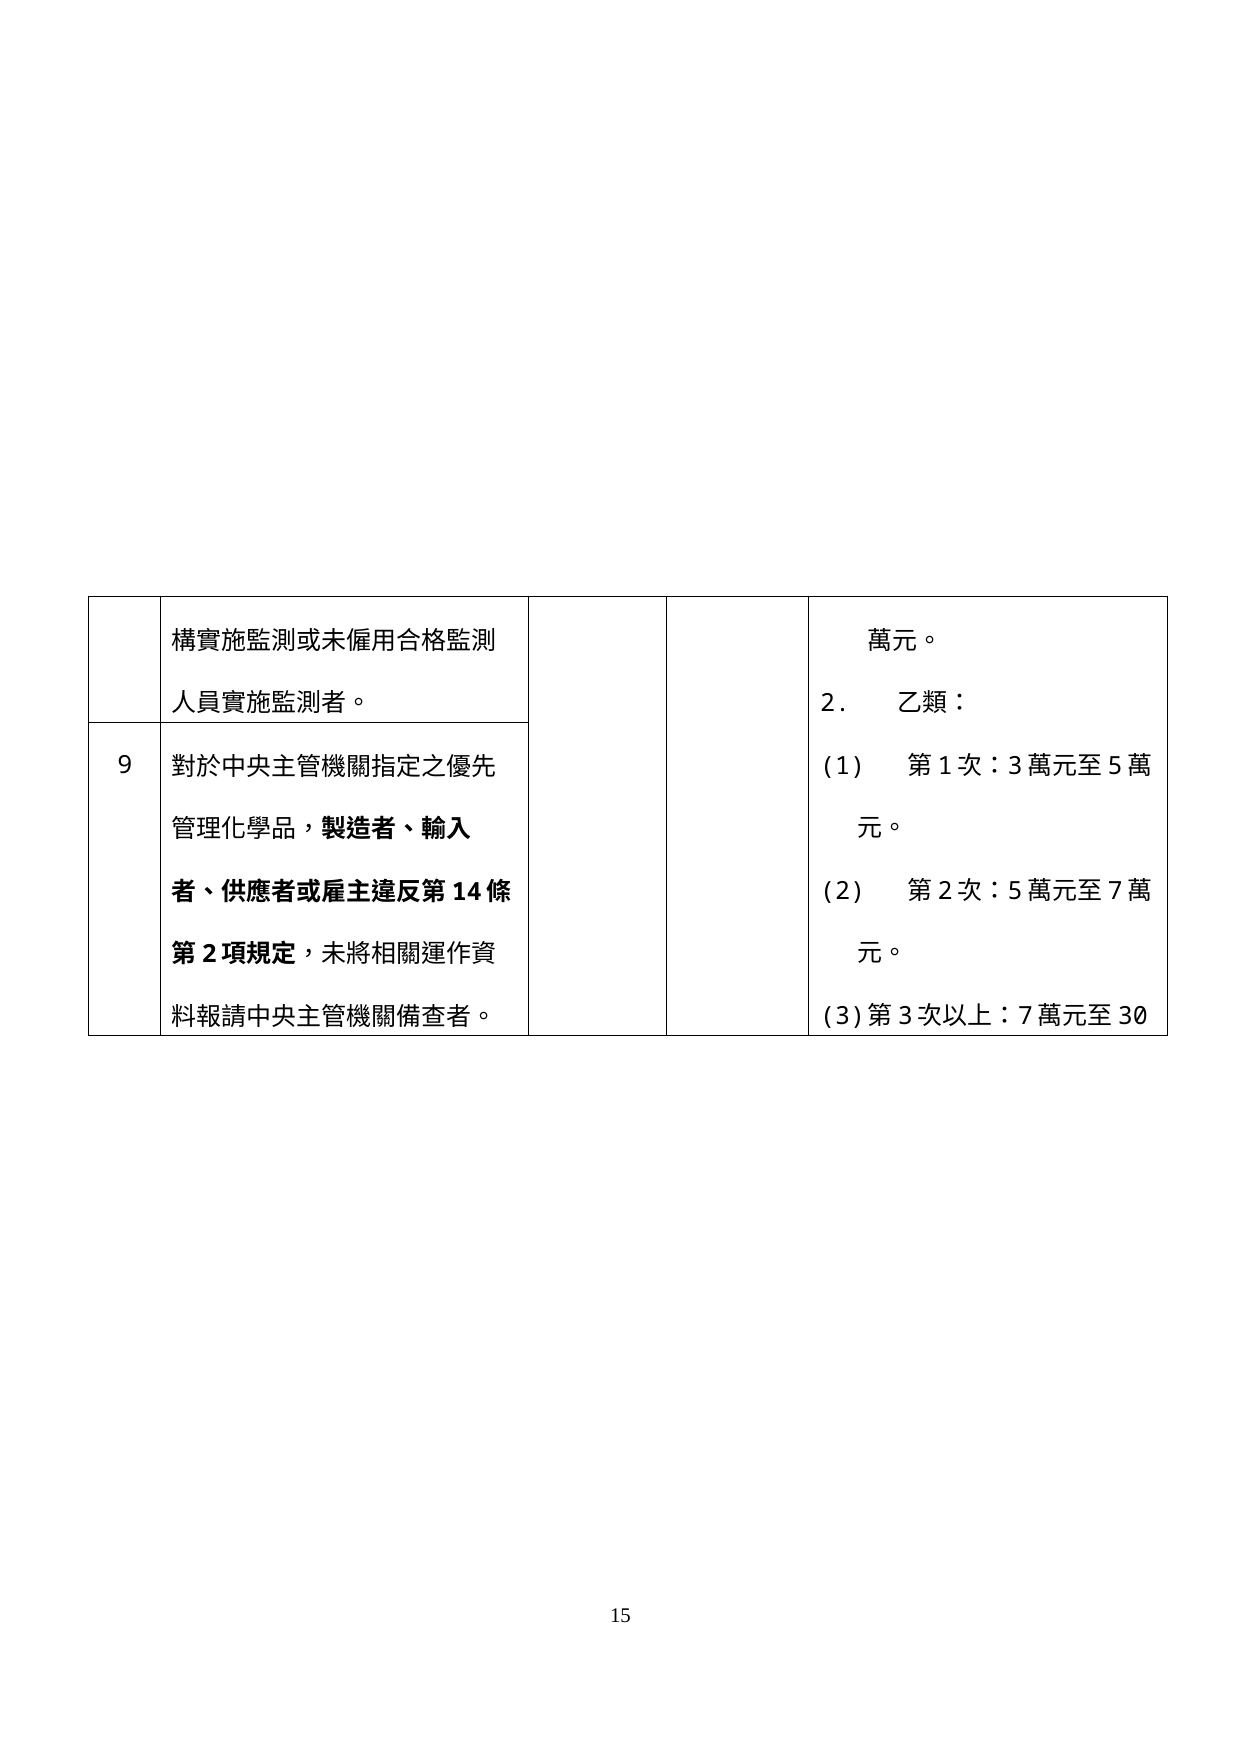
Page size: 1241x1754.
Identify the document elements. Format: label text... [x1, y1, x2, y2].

table_cell [529, 597, 666, 1035]
table_cell 對於中央主管機關指定之優先管理化學品，製造者、輸入者、供應者或雇主違反第14條第2項規定，未將相關運作資料報請中央主管機關備查者。 [161, 723, 528, 1035]
table_cell [667, 597, 808, 1035]
table_cell [89, 597, 160, 722]
table_cell 構實施監測或未僱用合格監測人員實施監測者。 [161, 597, 528, 722]
table_cell 9 [89, 723, 160, 1035]
table_cell 違反者，依雇主或事業單位規模、性質及違規次數處罰如下： 甲類： 第1次：3萬元至6萬元。 第2次：6萬元至9萬元。 第3次以上：9萬元至30萬元。 乙類： 第1次：3萬元至5萬元。 第2次：5萬元至7萬元。 第3次以上：7萬元至30萬元。 [809, 597, 1167, 1035]
